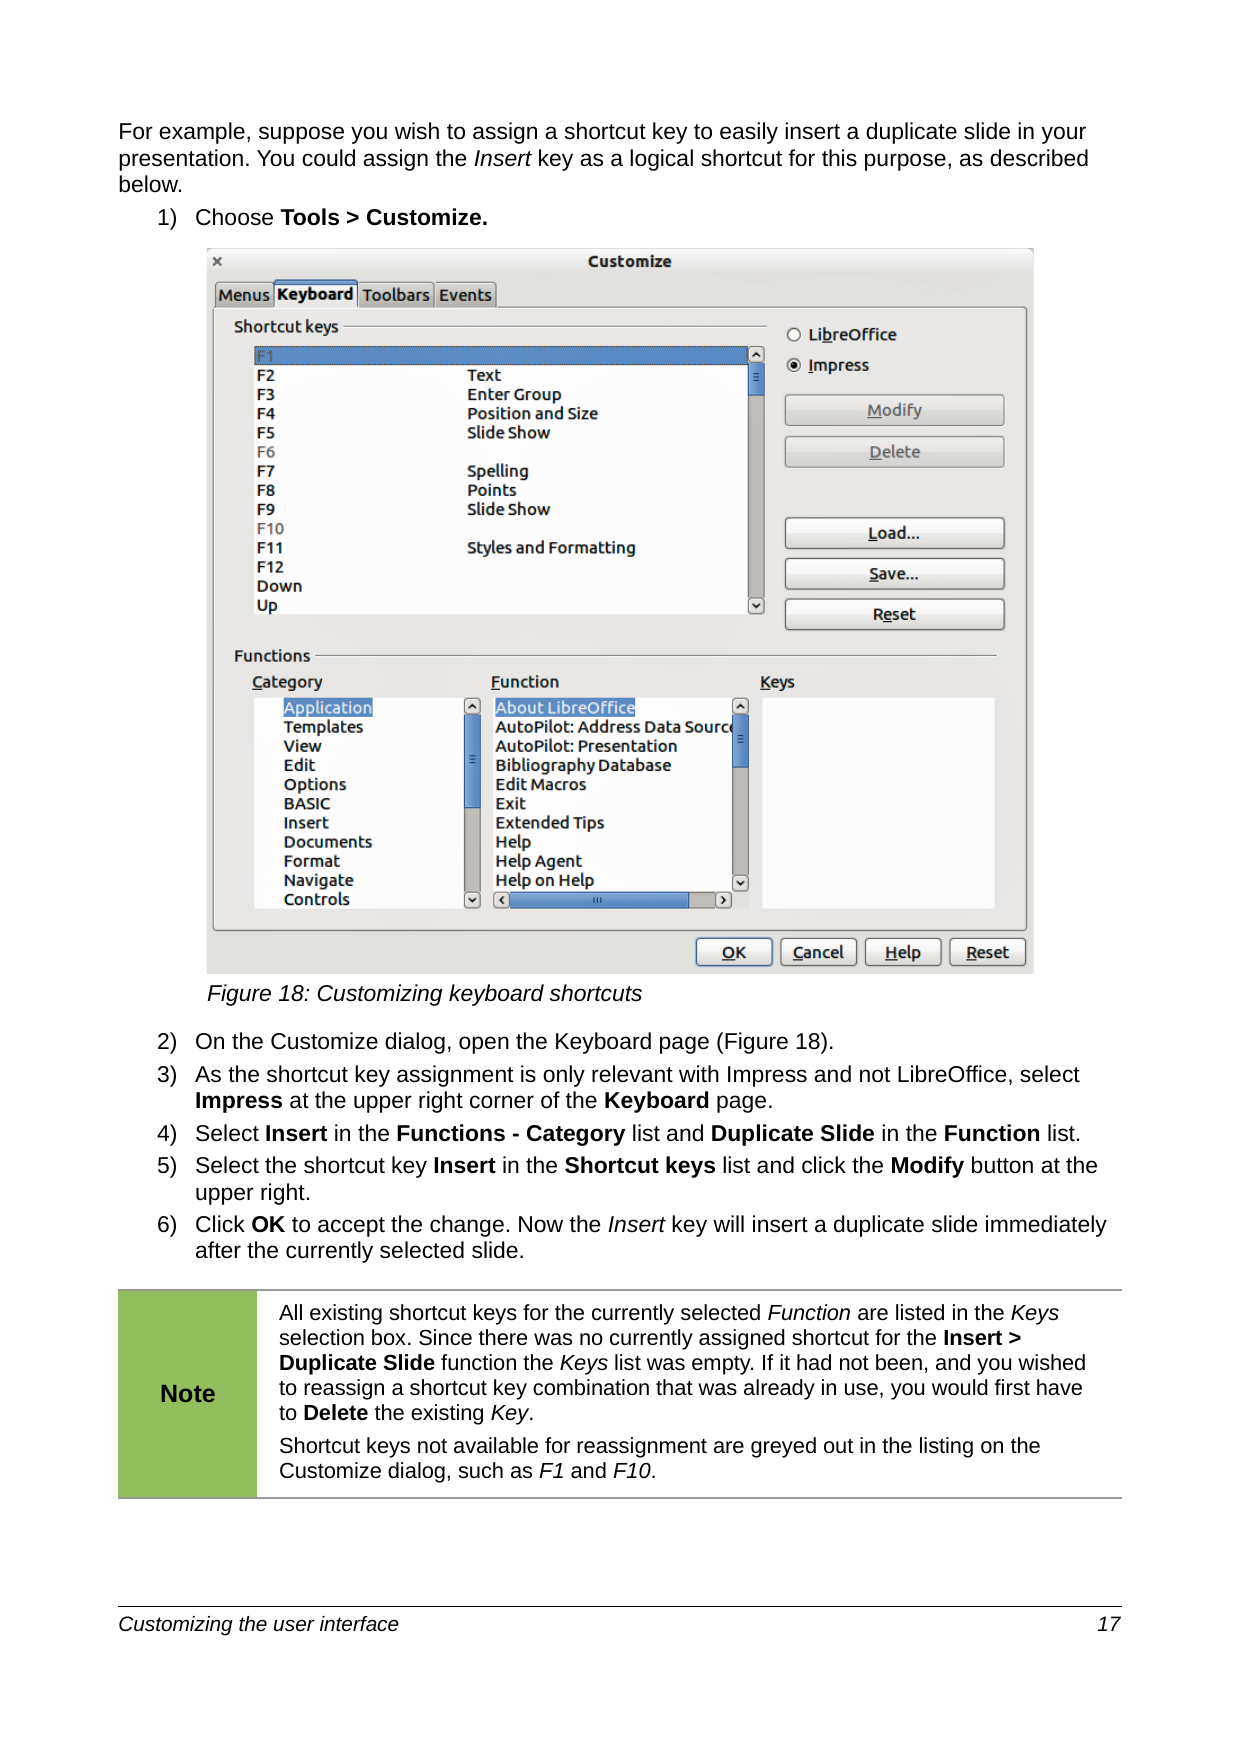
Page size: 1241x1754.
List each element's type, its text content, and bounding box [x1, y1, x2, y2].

text Figure 18: Customizing keyboard shortcuts [207, 979, 1033, 1006]
list For example, suppose you wish to assign a shortcut key to easily insert a duplicate slide in your presentation. You could assign the Insert key as a logical shortcut for this purpose, as described below. [118, 118, 1122, 197]
list Select Insert in the Functions - Category list and Duplicate Slide in the Function list. [177, 1119, 1122, 1146]
list As the shortcut key assignment is only relevant with Impress and not LibreOffice, select Impress at the upper right corner of the Keyboard page. [177, 1061, 1122, 1113]
table_header Note [118, 1291, 257, 1497]
list Select the shortcut key Insert in the Shortcut keys list and click the Modify button at the upper right. [177, 1152, 1122, 1205]
list On the Customize dialog, open the Keyboard page (Figure 18). [177, 1028, 1122, 1054]
picture [206, 248, 1034, 974]
table_header All existing shortcut keys for the currently selected Function are listed in the Keys selection box. Since there was no currently assigned shortcut for the Insert > Duplicate Slide function the Keys list was empty. If it had not been, and you wished to reassign a shortcut key combination that was already in use, you would first have to Delete the existing Key. Shortcut keys not available for reassignment are greyed out in the listing on the Customize dialog, such as F1 and F10. [258, 1291, 1122, 1497]
list Click OK to accept the change. Now the Insert key will insert a duplicate slide immediately after the currently selected slide. [177, 1211, 1122, 1264]
list Choose Tools > Customize. [177, 204, 1122, 230]
